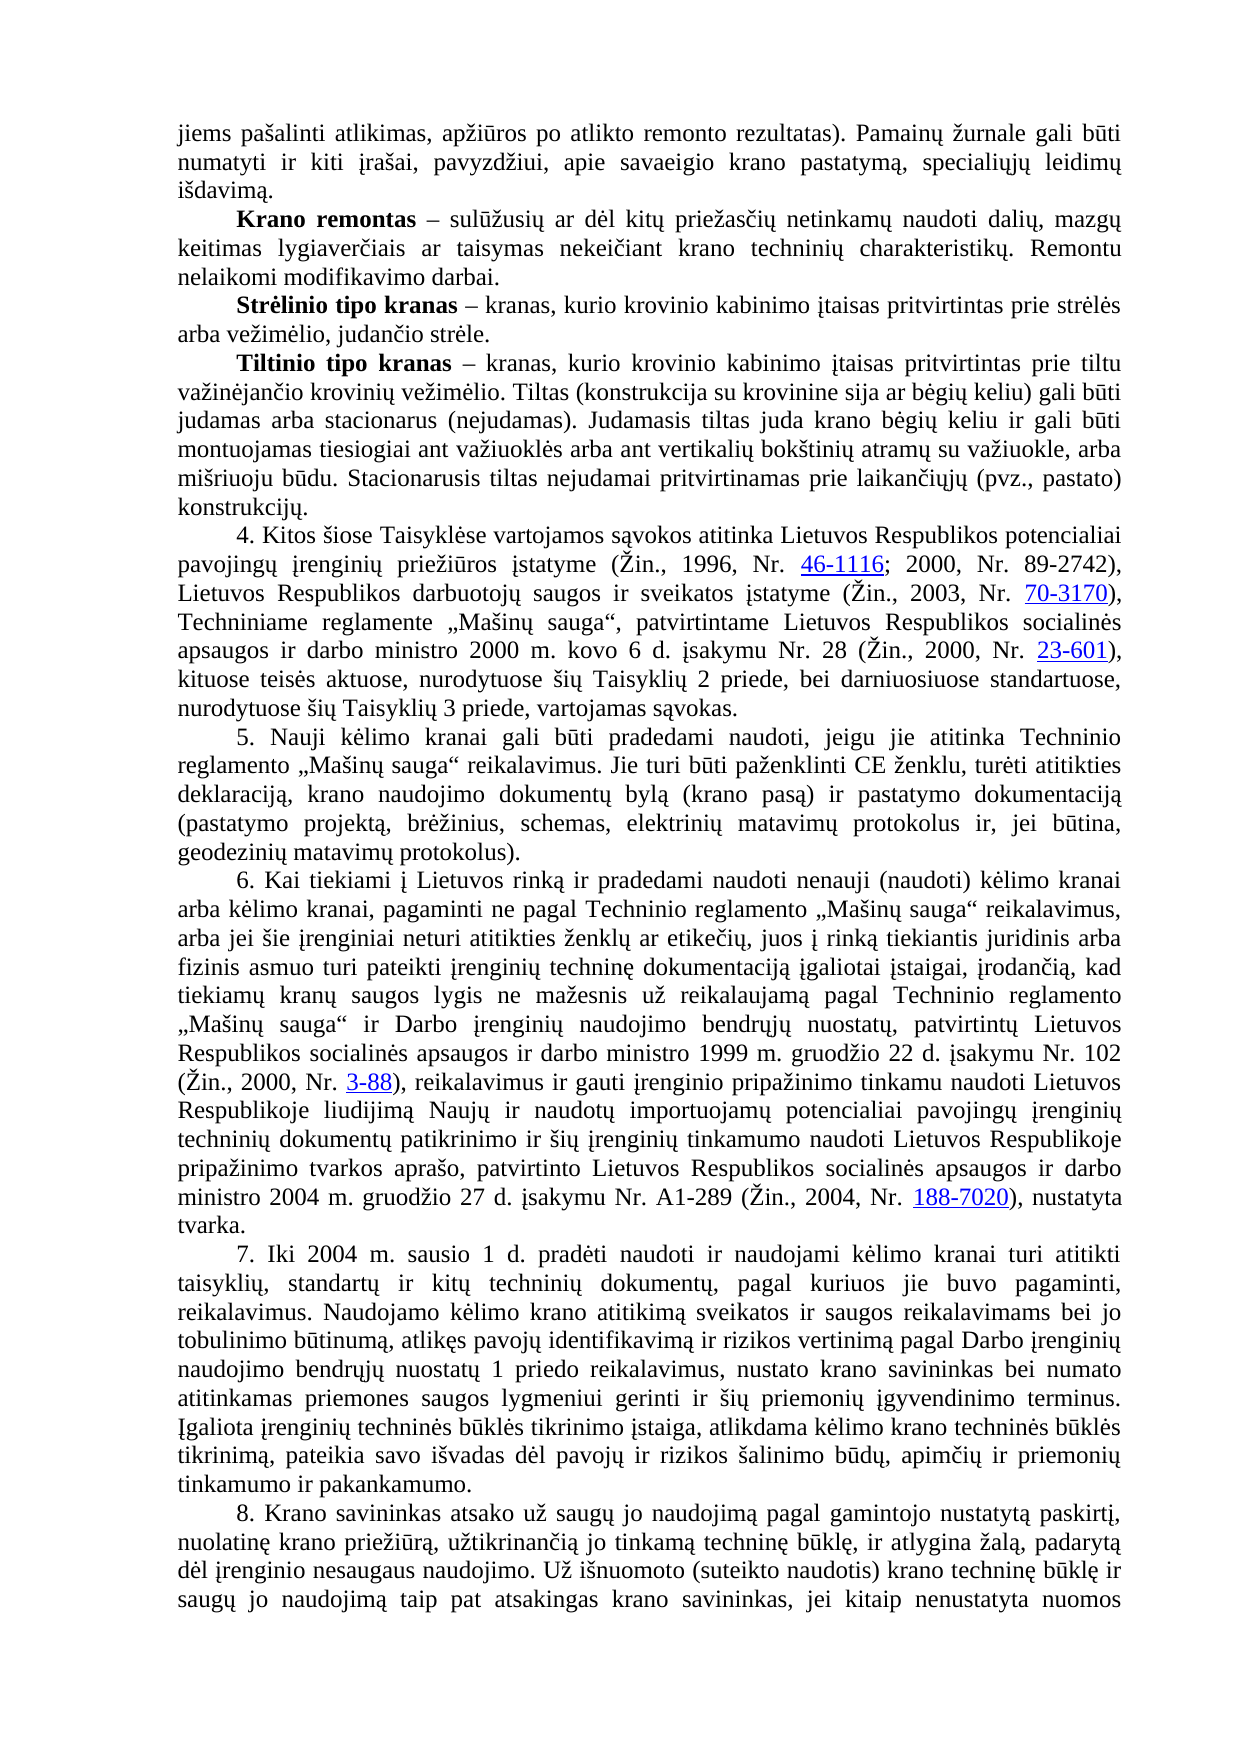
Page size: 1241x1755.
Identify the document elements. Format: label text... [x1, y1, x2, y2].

text jiems pašalinti atlikimas, apžiūros po atlikto remonto rezultatas). Pamainų žurnale gali būti numatyti ir kiti įrašai, pavyzdžiui, apie savaeigio krano pastatymą, specialiųjų leidimų išdavimą. [177, 118, 1122, 204]
text Tiltinio tipo kranas – kranas, kurio krovinio kabinimo įtaisas pritvirtintas prie tiltu važinėjančio krovinių vežimėlio. Tiltas (konstrukcija su krovinine sija ar bėgių keliu) gali būti judamas arba stacionarus (nejudamas). Judamasis tiltas juda krano bėgių keliu ir gali būti montuojamas tiesiogiai ant važiuoklės arba ant vertikalių bokštinių atramų su važiuokle, arba mišriuoju būdu. Stacionarusis tiltas nejudamai pritvirtinamas prie laikančiųjų (pvz., pastato) konstrukcijų. [177, 348, 1122, 521]
text Strėlinio tipo kranas – kranas, kurio krovinio kabinimo įtaisas pritvirtintas prie strėlės arba vežimėlio, judančio strėle. [177, 291, 1122, 348]
text 7. Iki 2004 m. sausio 1 d. pradėti naudoti ir naudojami kėlimo kranai turi atitikti taisyklių, standartų ir kitų techninių dokumentų, pagal kuriuos jie buvo pagaminti, reikalavimus. Naudojamo kėlimo krano atitikimą sveikatos ir saugos reikalavimams bei jo tobulinimo būtinumą, atlikęs pavojų identifikavimą ir rizikos vertinimą pagal Darbo įrenginių naudojimo bendrųjų nuostatų 1 priedo reikalavimus, nustato krano savininkas bei numato atitinkamas priemones saugos lygmeniui gerinti ir šių priemonių įgyvendinimo terminus. Įgaliota įrenginių techninės būklės tikrinimo įstaiga, atlikdama kėlimo krano techninės būklės tikrinimą, pateikia savo išvadas dėl pavojų ir rizikos šalinimo būdų, apimčių ir priemonių tinkamumo ir pakankamumo. [177, 1239, 1122, 1498]
text Krano remontas – sulūžusių ar dėl kitų priežasčių netinkamų naudoti dalių, mazgų keitimas lygiaverčiais ar taisymas nekeičiant krano techninių charakteristikų. Remontu nelaikomi modifikavimo darbai. [177, 204, 1122, 291]
text 6. Kai tiekiami į Lietuvos rinką ir pradedami naudoti nenauji (naudoti) kėlimo kranai arba kėlimo kranai, pagaminti ne pagal Techninio reglamento „Mašinų sauga“ reikalavimus, arba jei šie įrenginiai neturi atitikties ženklų ar etikečių, juos į rinką tiekiantis juridinis arba fizinis asmuo turi pateikti įrenginių techninę dokumentaciją įgaliotai įstaigai, įrodančią, kad tiekiamų kranų saugos lygis ne mažesnis už reikalaujamą pagal Techninio reglamento „Mašinų sauga“ ir Darbo įrenginių naudojimo bendrųjų nuostatų, patvirtintų Lietuvos Respublikos socialinės apsaugos ir darbo ministro 1999 m. gruodžio 22 d. įsakymu Nr. 102 (Žin., 2000, Nr. 3-88), reikalavimus ir gauti įrenginio pripažinimo tinkamu naudoti Lietuvos Respublikoje liudijimą Naujų ir naudotų importuojamų potencialiai pavojingų įrenginių techninių dokumentų patikrinimo ir šių įrenginių tinkamumo naudoti Lietuvos Respublikoje pripažinimo tvarkos aprašo, patvirtinto Lietuvos Respublikos socialinės apsaugos ir darbo ministro 2004 m. gruodžio 27 d. įsakymu Nr. A1-289 (Žin., 2004, Nr. 188-7020), nustatyta tvarka. [177, 866, 1122, 1239]
text 5. Nauji kėlimo kranai gali būti pradedami naudoti, jeigu jie atitinka Techninio reglamento „Mašinų sauga“ reikalavimus. Jie turi būti paženklinti CE ženklu, turėti atitikties deklaraciją, krano naudojimo dokumentų bylą (krano pasą) ir pastatymo dokumentaciją (pastatymo projektą, brėžinius, schemas, elektrinių matavimų protokolus ir, jei būtina, geodezinių matavimų protokolus). [177, 722, 1122, 866]
text 4. Kitos šiose Taisyklėse vartojamos sąvokos atitinka Lietuvos Respublikos potencialiai pavojingų įrenginių priežiūros įstatyme (Žin., 1996, Nr. 46-1116; 2000, Nr. 89-2742), Lietuvos Respublikos darbuotojų saugos ir sveikatos įstatyme (Žin., 2003, Nr. 70-3170), Techniniame reglamente „Mašinų sauga“, patvirtintame Lietuvos Respublikos socialinės apsaugos ir darbo ministro 2000 m. kovo 6 d. įsakymu Nr. 28 (Žin., 2000, Nr. 23-601), kituose teisės aktuose, nurodytuose šių Taisyklių 2 priede, bei darniuosiuose standartuose, nurodytuose šių Taisyklių 3 priede, vartojamas sąvokas. [177, 521, 1122, 722]
text 8. Krano savininkas atsako už saugų jo naudojimą pagal gamintojo nustatytą paskirtį, nuolatinę krano priežiūrą, užtikrinančią jo tinkamą techninę būklę, ir atlygina žalą, padarytą dėl įrenginio nesaugaus naudojimo. Už išnuomoto (suteikto naudotis) krano techninę būklę ir saugų jo naudojimą taip pat atsakingas krano savininkas, jei kitaip nenustatyta nuomos [177, 1498, 1122, 1613]
